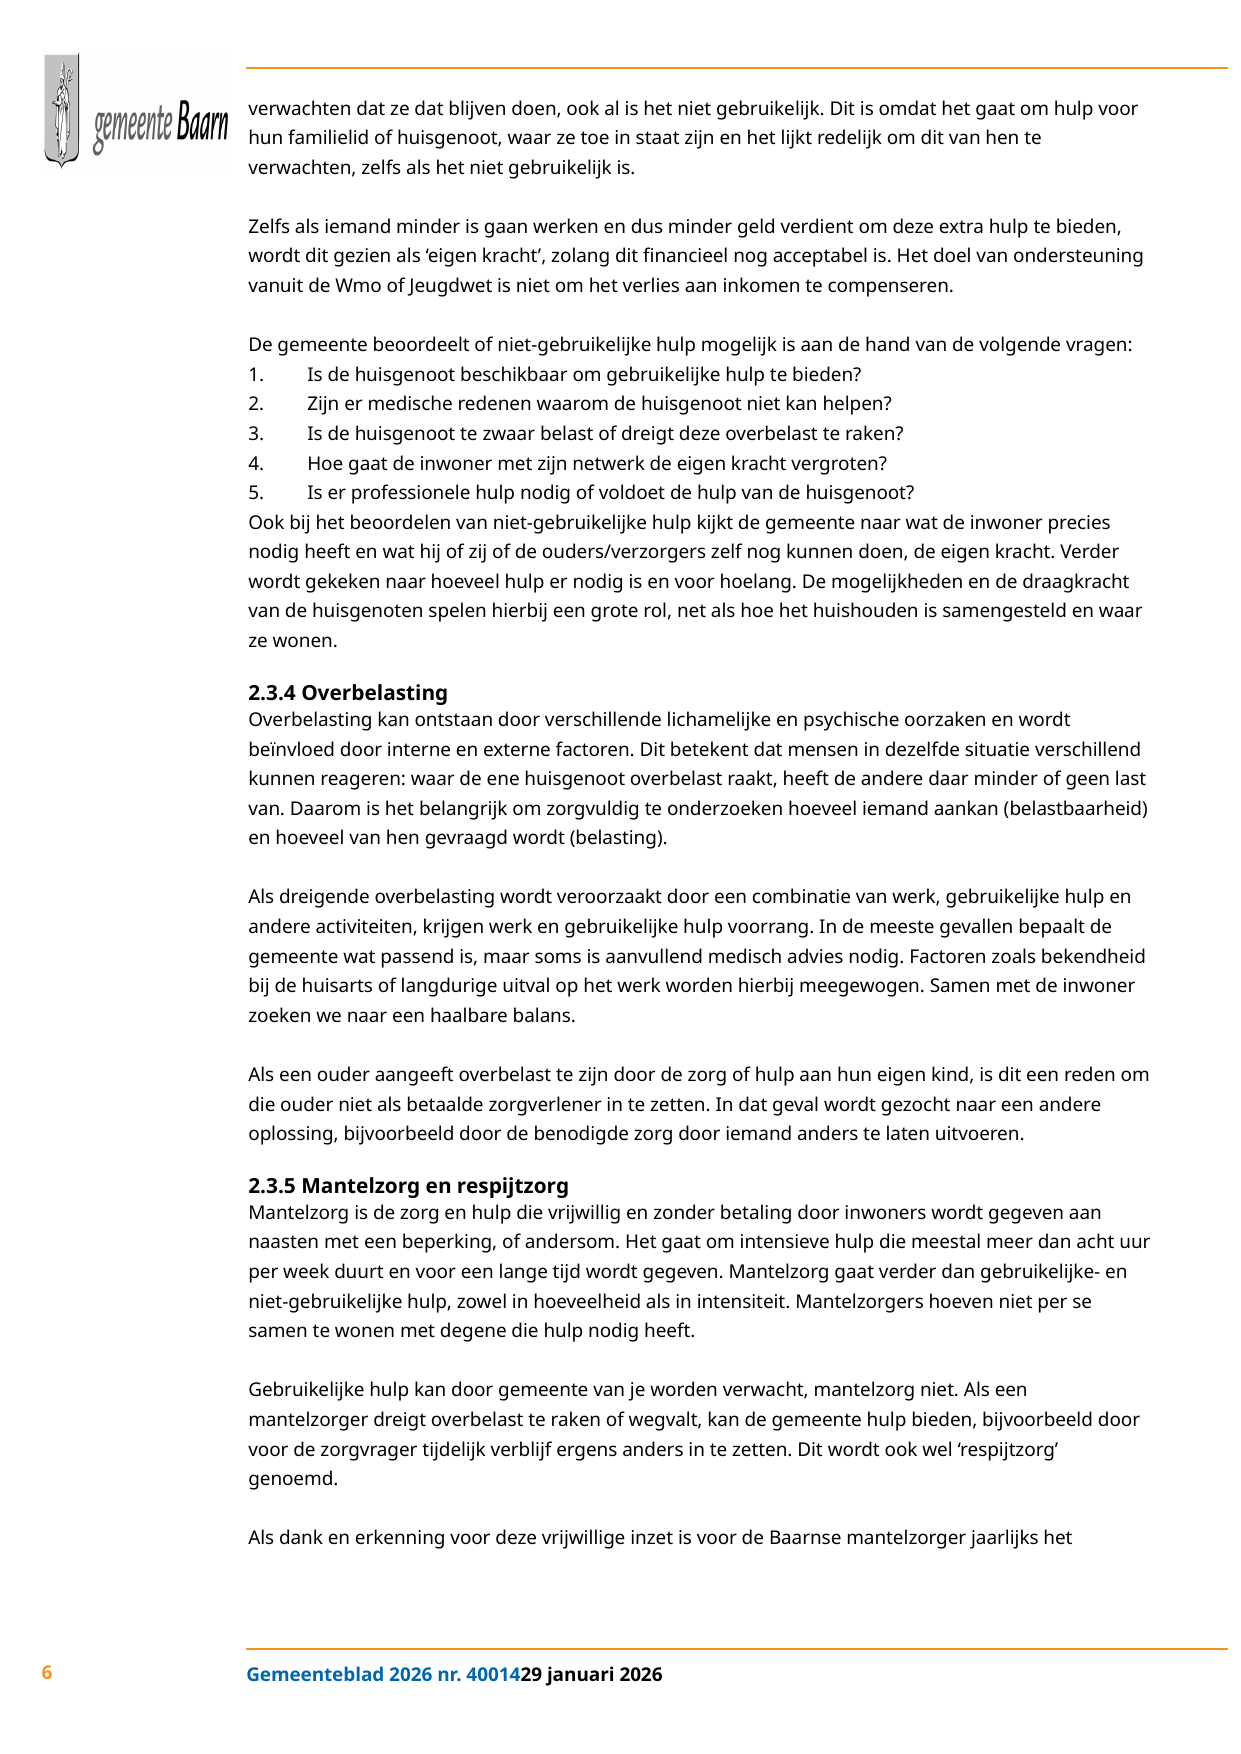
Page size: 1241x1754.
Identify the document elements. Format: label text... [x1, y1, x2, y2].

text verwachten dat ze dat blijven doen, ook al is het niet gebruikelijk. Dit is omdat het gaat om hulp voor hun familielid of huisgenoot, waar ze toe in staat zijn en het lijkt redelijk om dit van hen te verwachten, zelfs als het niet gebruikelijk is. [248, 95, 1152, 180]
list Is er professionele hulp nodig of voldoet de hulp van de huisgenoot? [248, 479, 1152, 505]
list Zijn er medische redenen waarom de huisgenoot niet kan helpen? [248, 391, 1152, 416]
text Overbelasting kan ontstaan door verschillende lichamelijke en psychische oorzaken en wordt beïnvloed door interne en externe factoren. Dit betekent dat mensen in dezelfde situatie verschillend kunnen reageren: waar de ene huisgenoot overbelast raakt, heeft de andere daar minder of geen last van. Daarom is het belangrijk om zorgvuldig te onderzoeken hoeveel iemand aankan (belastbaarheid) en hoeveel van hen gevraagd wordt (belasting). [248, 706, 1152, 850]
text Als dreigende overbelasting wordt veroorzaakt door een combinatie van werk, gebruikelijke hulp en andere activiteiten, krijgen werk en gebruikelijke hulp voorrang. In de meeste gevallen bepaalt de gemeente wat passend is, maar soms is aanvullend medisch advies nodig. Factoren zoals bekendheid bij de huisarts of langdurige uitval op het werk worden hierbij meegewogen. Samen met de inwoner zoeken we naar een haalbare balans. [248, 884, 1152, 1028]
text Gebruikelijke hulp kan door gemeente van je worden verwacht, mantelzorg niet. Als een mantelzorger dreigt overbelast te raken of wegvalt, kan de gemeente hulp bieden, bijvoorbeeld door voor de zorgvrager tijdelijk verblijf ergens anders in te zetten. Dit wordt ook wel ‘respijtzorg’ genoemd. [248, 1377, 1152, 1491]
text Als dank en erkenning voor deze vrijwillige inzet is voor de Baarnse mantelzorger jaarlijks het [248, 1524, 1152, 1550]
text Ook bij het beoordelen van niet-gebruikelijke hulp kijkt de gemeente naar wat de inwoner precies nodig heeft en wat hij of zij of de ouders/verzorgers zelf nog kunnen doen, de eigen kracht. Verder wordt gekeken naar hoeveel hulp er nodig is en voor hoelang. De mogelijkheden en de draagkracht van de huisgenoten spelen hierbij een grote rol, net als hoe het huishouden is samengesteld en waar ze wonen. [248, 509, 1152, 653]
list Is de huisgenoot te zwaar belast of dreigt deze overbelast te raken? [248, 420, 1152, 446]
text 2.3.5 Mantelzorg en respijtzorg [248, 1171, 1152, 1199]
text Mantelzorg is de zorg en hulp die vrijwillig en zonder betaling door inwoners wordt gegeven aan naasten met een beperking, of andersom. Het gaat om intensieve hulp die meestal meer dan acht uur per week duurt en voor een lange tijd wordt gegeven. Mantelzorg gaat verder dan gebruikelijke- en niet-gebruikelijke hulp, zowel in hoeveelheid als in intensiteit. Mantelzorgers hoeven niet per se samen te wonen met degene die hulp nodig heeft. [248, 1199, 1152, 1343]
text De gemeente beoordeelt of niet-gebruikelijke hulp mogelijk is aan de hand van de volgende vragen: [248, 331, 1152, 357]
list Hoe gaat de inwoner met zijn netwerk de eigen kracht vergroten? [248, 450, 1152, 476]
list Is de huisgenoot beschikbaar om gebruikelijke hulp te bieden? [248, 361, 1152, 387]
text 2.3.4 Overbelasting [248, 678, 1152, 706]
picture [41, 47, 231, 172]
text Zelfs als iemand minder is gaan werken en dus minder geld verdient om deze extra hulp te bieden, wordt dit gezien als ‘eigen kracht’, zolang dit financieel nog acceptabel is. Het doel van ondersteuning vanuit de Wmo of Jeugdwet is niet om het verlies aan inkomen te compenseren. [248, 213, 1152, 298]
text Als een ouder aangeeft overbelast te zijn door de zorg of hulp aan hun eigen kind, is dit een reden om die ouder niet als betaalde zorgverlener in te zetten. In dat geval wordt gezocht naar een andere oplossing, bijvoorbeeld door de benodigde zorg door iemand anders te laten uitvoeren. [248, 1061, 1152, 1146]
